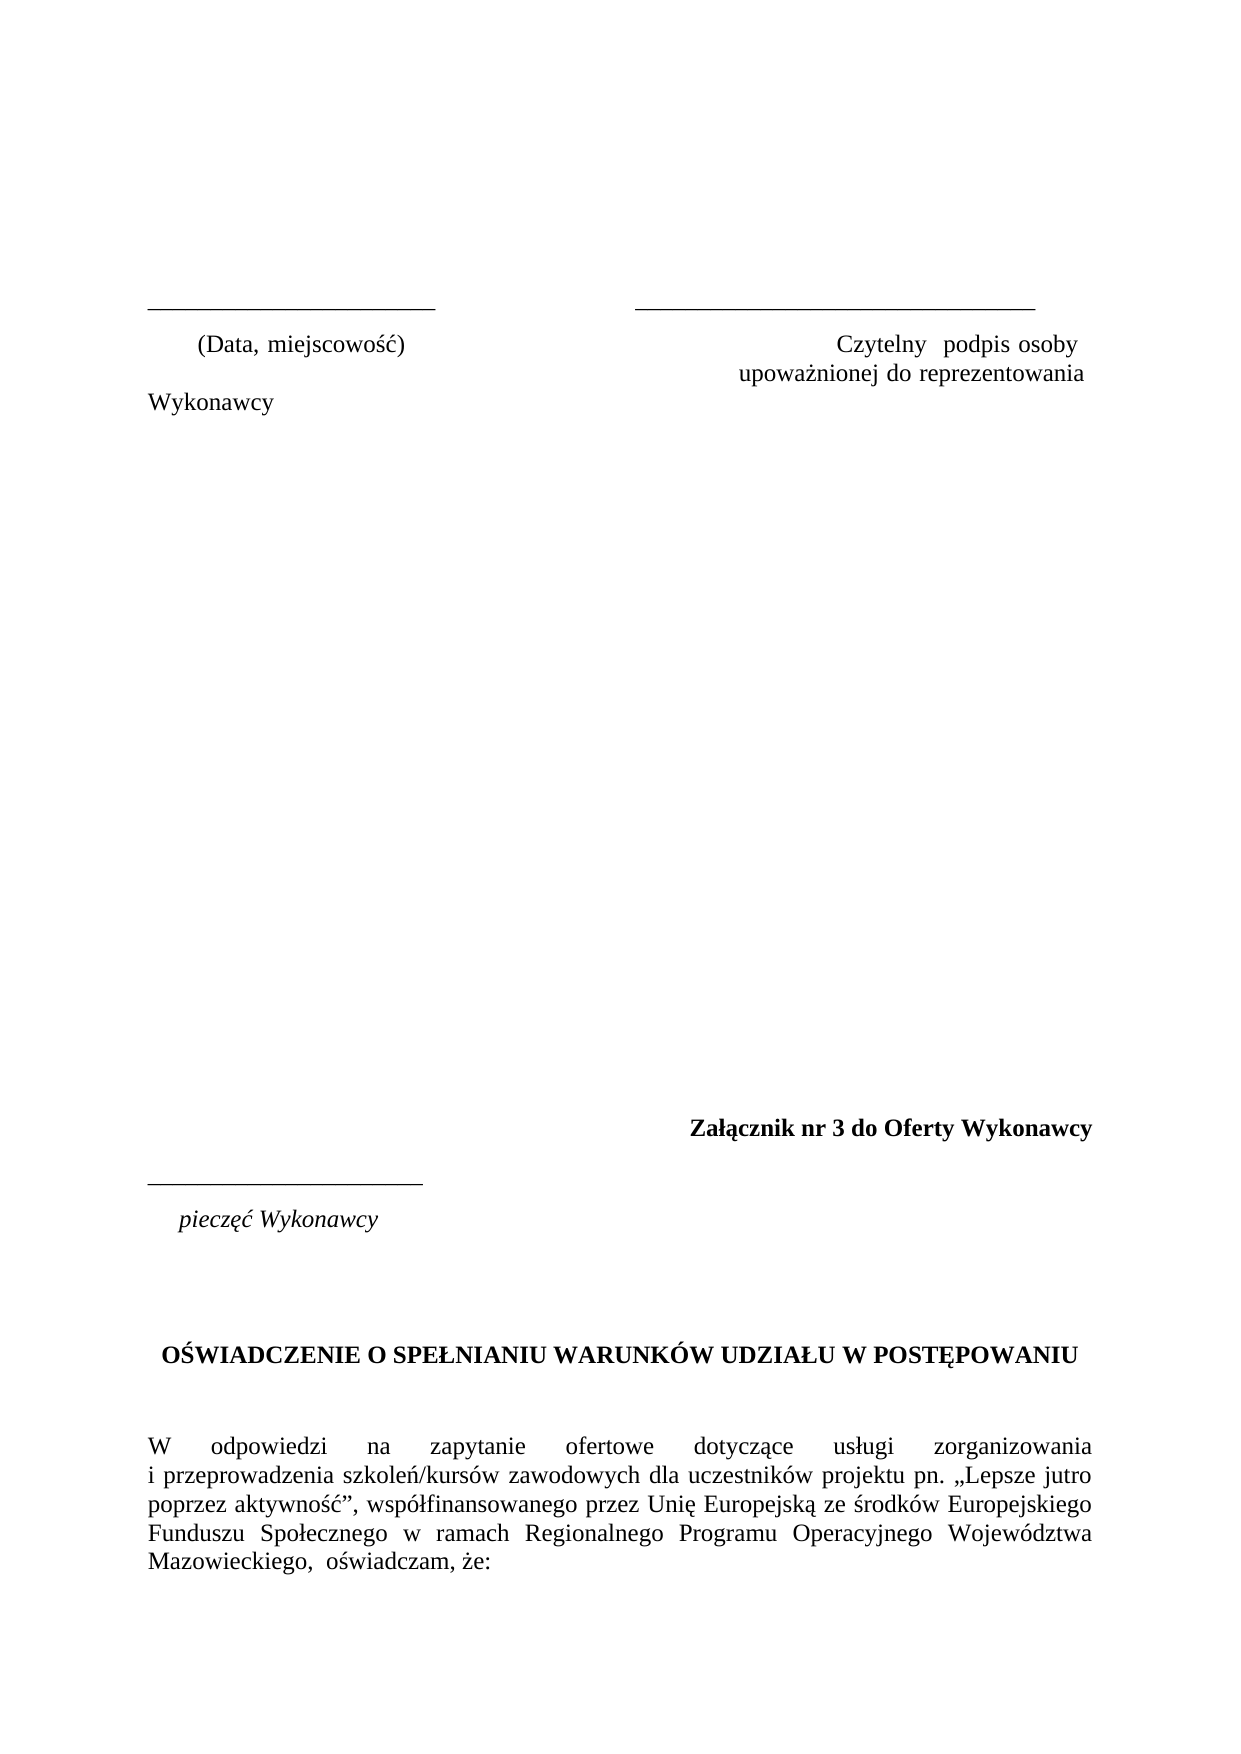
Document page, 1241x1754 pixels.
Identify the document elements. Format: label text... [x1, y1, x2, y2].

text OŚWIADCZENIE O SPEŁNIANIU WARUNKÓW UDZIAŁU W POSTĘPOWANIU [148, 1341, 1093, 1369]
text (Data, miejscowość) Czytelny podpis osoby upoważnionej do reprezentowania Wykonawcy [148, 329, 1093, 416]
text W odpowiedzi na zapytanie ofertowe dotyczące usługi zorganizowania i przeprowadzenia szkoleń/kursów zawodowych dla uczestników projektu pn. „Lepsze jutro poprzez aktywność”, współfinansowanego przez Unię Europejską ze środków Europejskiego Funduszu Społecznego w ramach Regionalnego Programu Operacyjnego Województwa Mazowieckiego, oświadczam, że: [148, 1431, 1093, 1575]
text ______________________ [148, 1159, 1093, 1188]
text _______________________ ________________________________ [124, 284, 1093, 313]
text pieczęć Wykonawcy [148, 1204, 1093, 1233]
text Załącznik nr 3 do Oferty Wykonawcy [148, 1113, 1093, 1142]
